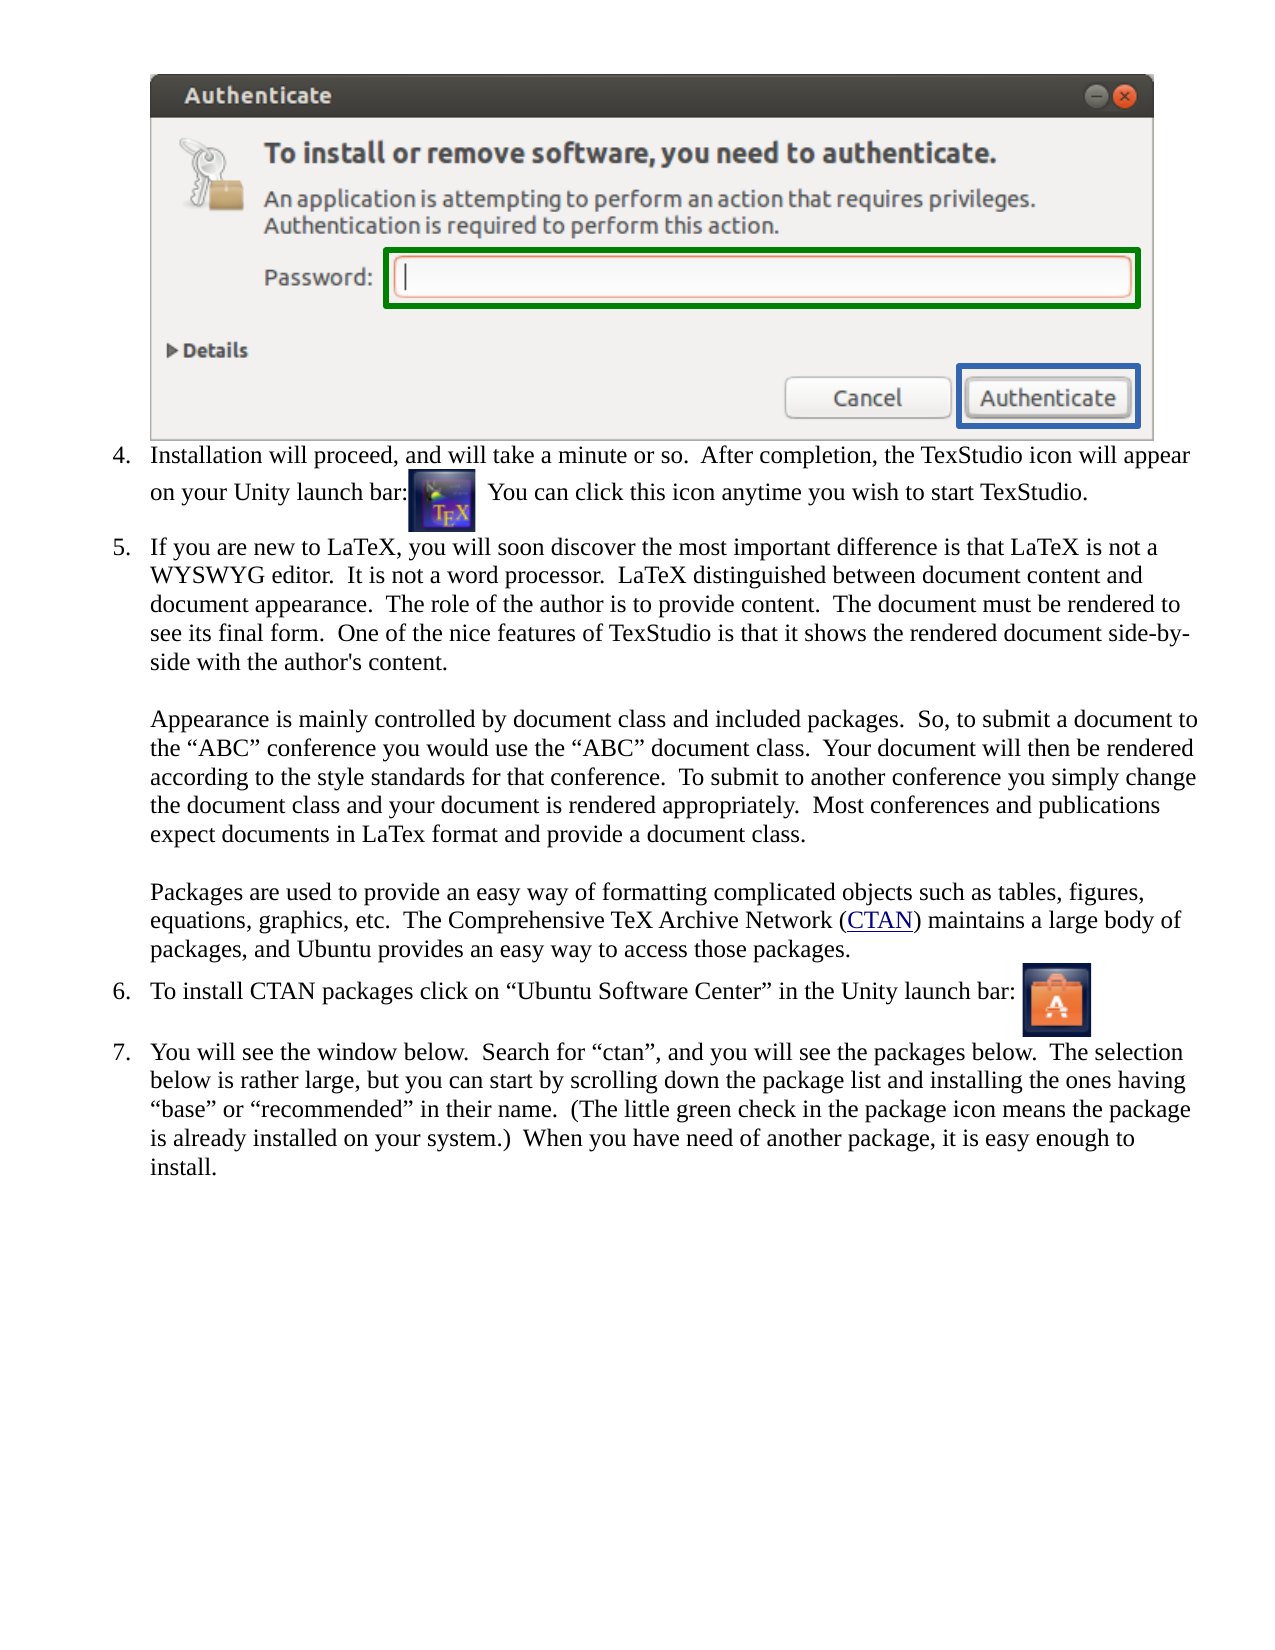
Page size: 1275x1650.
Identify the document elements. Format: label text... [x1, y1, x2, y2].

list [1154, 75, 1200, 441]
list Installation will proceed, and will take a minute or so. After completion, the TexStudio icon will appear on your Unity launch bar: You can click this icon anytime you wish to start TexStudio. [112, 441, 1200, 532]
list To install CTAN packages click on “Ubuntu Software Center” in the Unity launch bar: [112, 963, 1022, 1037]
list [112, 75, 150, 441]
list You will see the window below. Search for “ctan”, and you will see the packages below. The selection below is rather large, but you can start by scrolling down the package list and installing the ones having “base” or “recommended” in their name. (The little green check in the package icon means the package is already installed on your system.) When you have need of another package, it is easy enough to install. [112, 1037, 1200, 1180]
picture [408, 469, 476, 532]
picture [1022, 963, 1092, 1037]
picture [150, 74, 1154, 441]
list If you are new to LaTeX, you will soon discover the most important difference is that LaTeX is not a WYSWYG editor. It is not a word processor. LaTeX distinguished between document content and document appearance. The role of the author is to provide content. The document must be rendered to see its final form. One of the nice features of TexStudio is that it shows the rendered document side-by-side with the author's content. Appearance is mainly controlled by document class and included packages. So, to submit a document to the “ABC” conference you would use the “ABC” document class. Your document will then be rendered according to the style standards for that conference. To submit to another conference you simply change the document class and your document is rendered appropriately. Most conferences and publications expect documents in LaTex format and provide a document class. Packages are used to provide an easy way of formatting complicated objects such as tables, figures, equations, graphics, etc. The Comprehensive TeX Archive Network (CTAN) maintains a large body of packages, and Ubuntu provides an easy way to access those packages. [112, 532, 1200, 963]
list [1092, 963, 1200, 1037]
